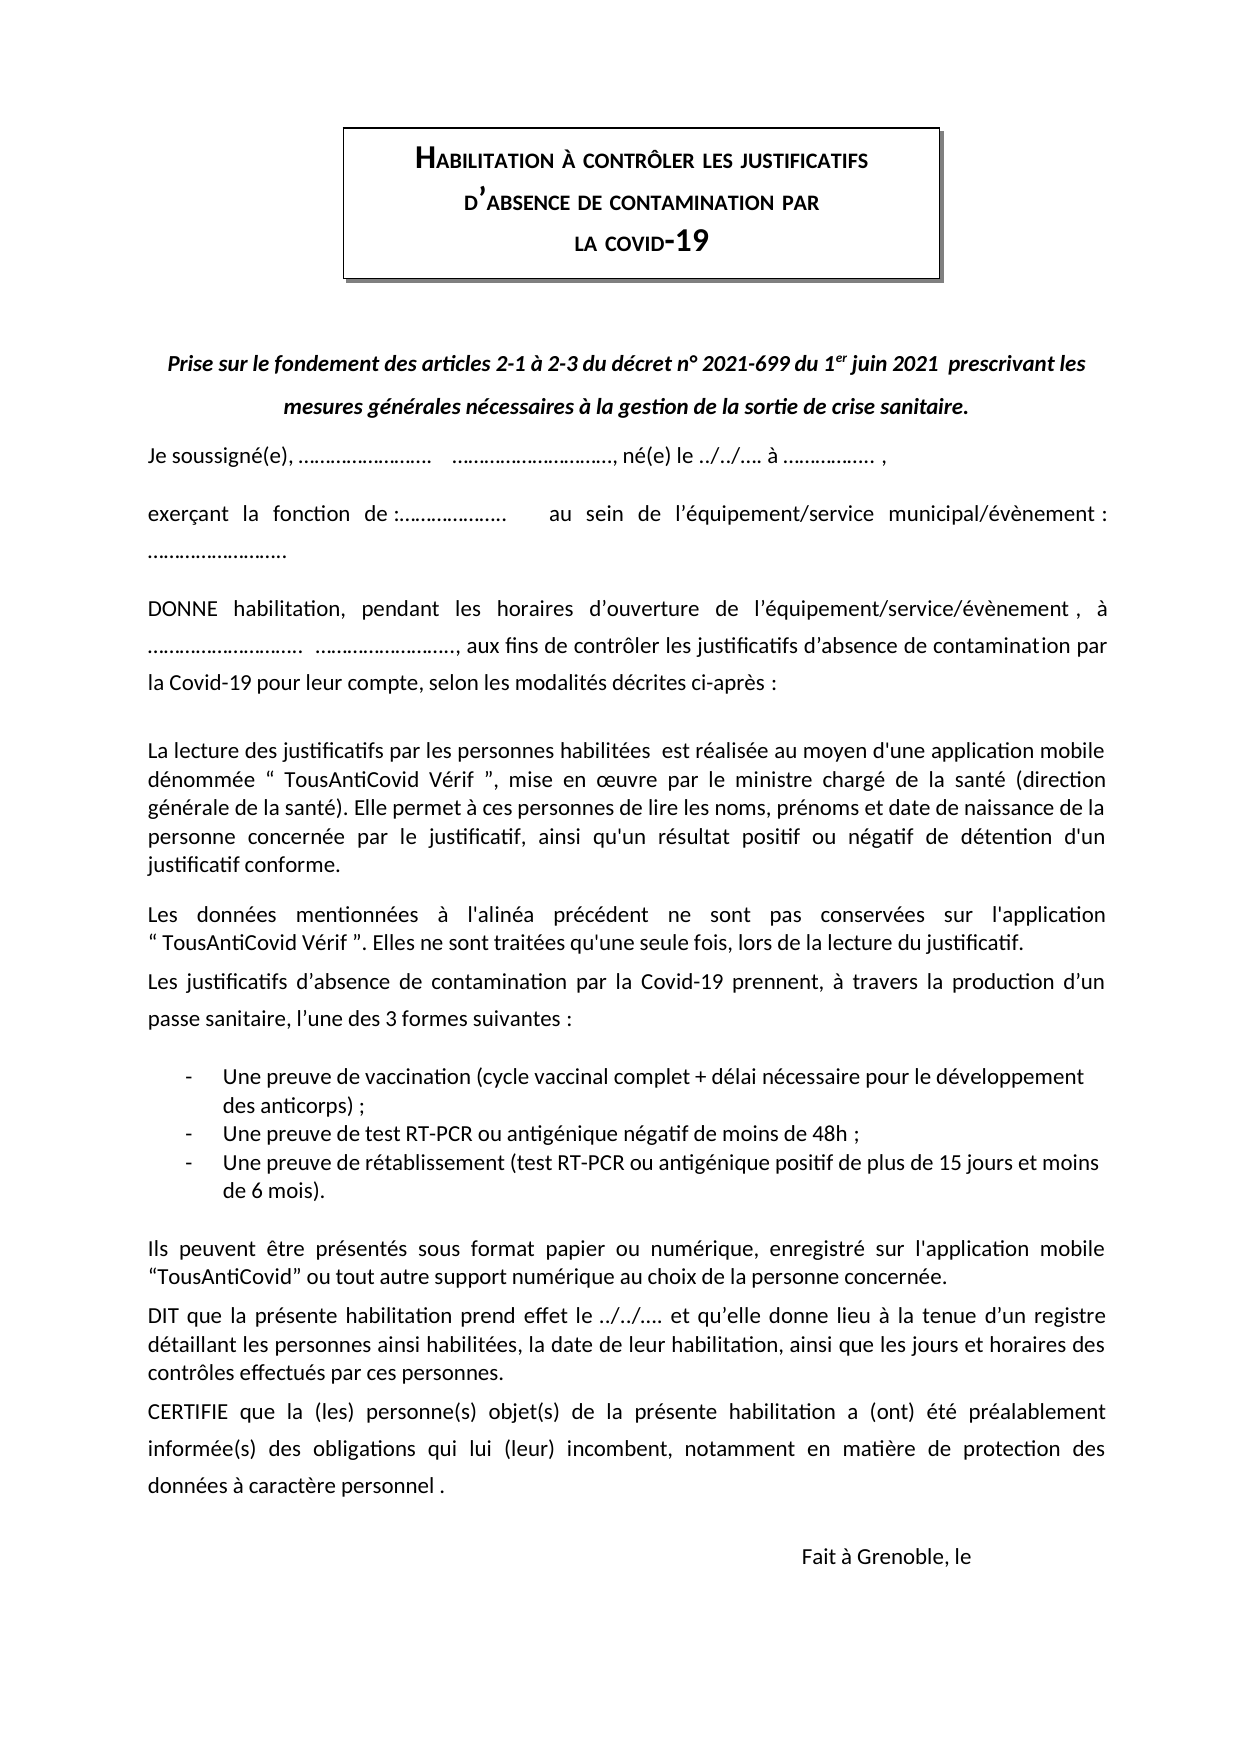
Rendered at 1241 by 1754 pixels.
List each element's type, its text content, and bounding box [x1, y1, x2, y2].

table_cell [344, 129, 939, 278]
list Ils peuvent être présentés sous format papier ou numérique, enregistré sur l'application mobile “TousAntiCovid” ou tout autre support numérique au choix de la personne concernée. [148, 1233, 1107, 1291]
table_cell [140, 116, 702, 281]
text Les justificatifs d’absence de contamination par la Covid-19 prennent, à travers la production d’un passe sanitaire, l’une des 3 formes suivantes : [148, 967, 1107, 1033]
table_header [702, 89, 1144, 116]
list Une preuve de test RT-PCR ou antigénique négatif de moins de 48h ; [185, 1119, 1107, 1148]
text Je soussigné(e), ……………………. …………………………, né(e) le ../../…. à …………….. , [148, 441, 1107, 469]
text exerçant la fonction de :……………….. au sein de l’équipement/service municipal/évènement : …………………….. [148, 499, 1107, 564]
table_header [136, 1529, 650, 1611]
table_header Fait à Grenoble, le [650, 1529, 1163, 1611]
table_cell [702, 116, 1144, 281]
text CERTIFIE que la (les) personne(s) objet(s) de la présente habilitation a (ont) été préalablement informée(s) des obligations qui lui (leur) incombent, notamment en matière de protection des données à caractère personnel . [148, 1397, 1107, 1500]
text DONNE habilitation, pendant les horaires d’ouverture de l’équipement/service/évènement , à ……………………….. …………………….., aux fins de contrôler les justificatifs d’absence de contamination par la Covid-19 pour leur compte, selon les modalités décrites ci-après : [148, 594, 1107, 696]
list Une preuve de rétablissement (test RT-PCR ou antigénique positif de plus de 15 jours et moins de 6 mois). [185, 1148, 1107, 1205]
list Une preuve de vaccination (cycle vaccinal complet + délai nécessaire pour le développement des anticorps) ; [185, 1062, 1107, 1119]
table_header [140, 89, 702, 116]
subtitle Prise sur le fondement des articles 2-1 à 2-3 du décret n° 2021-699 du 1er juin 2021 prescrivant les mesures générales nécessaires à la gestion de la sortie de crise sanitaire. [148, 349, 1107, 420]
text DIT que la présente habilitation prend effet le ../../…. et qu’elle donne lieu à la tenue d’un registre détaillant les personnes ainsi habilitées, la date de leur habilitation, ainsi que les jours et horaires des contrôles effectués par ces personnes. [148, 1301, 1107, 1387]
text La lecture des justificatifs par les personnes habilitées est réalisée au moyen d'une application mobile dénommée “ TousAntiCovid Vérif ”, mise en œuvre par le ministre chargé de la santé (direction générale de la santé). Elle permet à ces personnes de lire les noms, prénoms et date de naissance de la personne concernée par le justificatif, ainsi qu'un résultat positif ou négatif de détention d'un justificatif conforme. [148, 736, 1107, 879]
text Les données mentionnées à l'alinéa précédent ne sont pas conservées sur l'application “ TousAntiCovid Vérif ”. Elles ne sont traitées qu'une seule fois, lors de la lecture du justificatif. [148, 900, 1107, 957]
